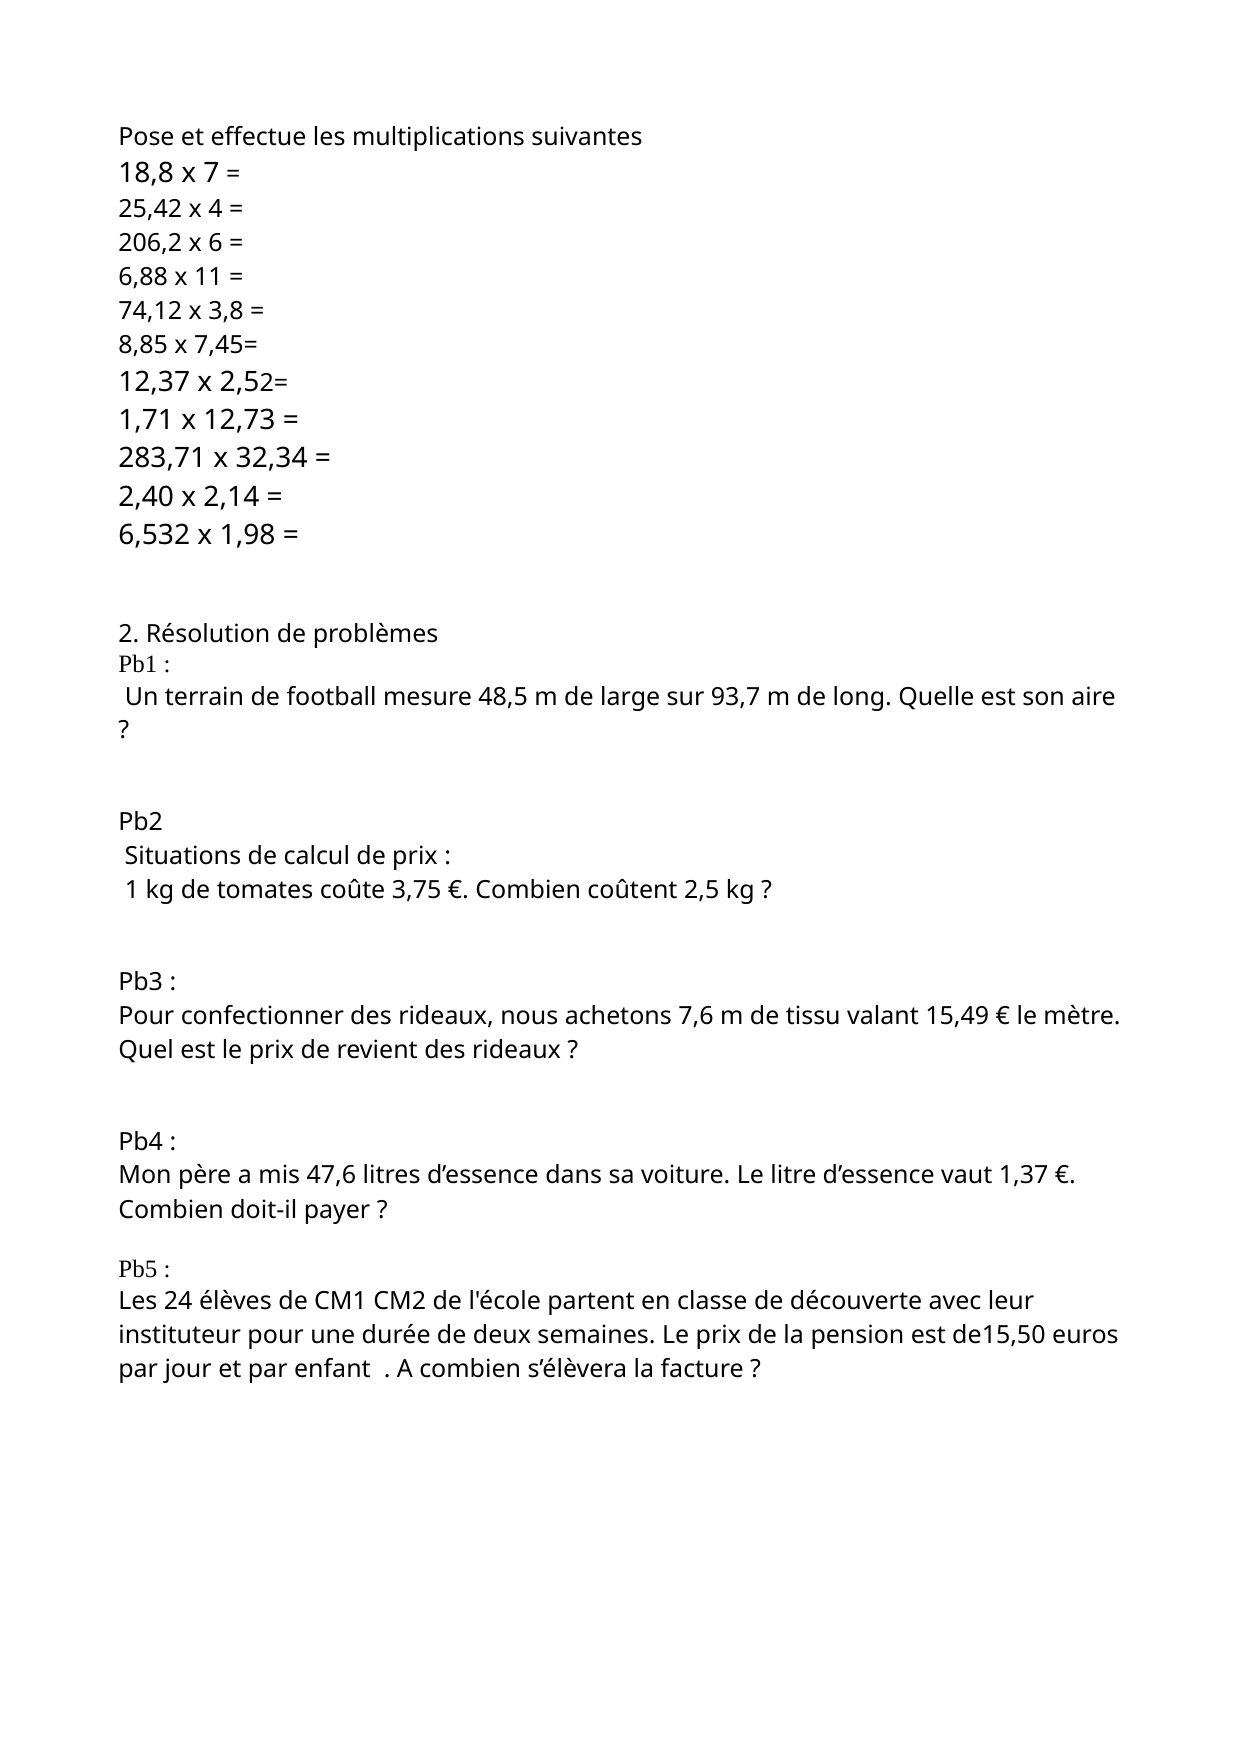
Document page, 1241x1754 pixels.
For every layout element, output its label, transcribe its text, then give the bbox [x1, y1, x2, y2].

text 25,42 x 4 = [118, 191, 1122, 224]
text 2. Résolution de problèmes [118, 615, 1122, 649]
text 12,37 x 2,52= [118, 361, 1122, 399]
text 8,85 x 7,45= [118, 327, 1122, 361]
text 2,40 x 2,14 = [118, 476, 1122, 514]
text Pb2 [118, 804, 1122, 838]
text 283,71 x 32,34 = [118, 437, 1122, 476]
text Pb3 : [118, 963, 1122, 997]
text Mon père a mis 47,6 litres d’essence dans sa voiture. Le litre d’essence vaut 1,37 €. Combien doit-il payer ? [118, 1157, 1122, 1225]
text Un terrain de football mesure 48,5 m de large sur 93,7 m de long. Quelle est son aire ? [118, 678, 1122, 746]
text Pb4 : [118, 1123, 1122, 1157]
text 6,88 x 11 = [118, 259, 1122, 293]
text 206,2 x 6 = [118, 224, 1122, 259]
text Pose et effectue les multiplications suivantes [118, 118, 1122, 152]
text Les 24 élèves de CM1 CM2 de l'école partent en classe de découverte avec leur instituteur pour une durée de deux semaines. Le prix de la pension est de15,50 euros par jour et par enfant . A combien s’élèvera la facture ? [118, 1283, 1122, 1385]
text 6,532 x 1,98 = [118, 514, 1122, 552]
text 1 kg de tomates coûte 3,75 €. Combien coûtent 2,5 kg ? [118, 872, 1122, 906]
text Pour confectionner des rideaux, nous achetons 7,6 m de tissu valant 15,49 € le mètre. Quel est le prix de revient des rideaux ? [118, 997, 1122, 1066]
text Pb1 : [118, 649, 1122, 678]
text Situations de calcul de prix : [118, 838, 1122, 872]
text 18,8 x 7 = [118, 152, 1122, 191]
text Pb5 : [118, 1254, 1122, 1283]
text 1,71 x 12,73 = [118, 399, 1122, 437]
text 74,12 x 3,8 = [118, 293, 1122, 327]
